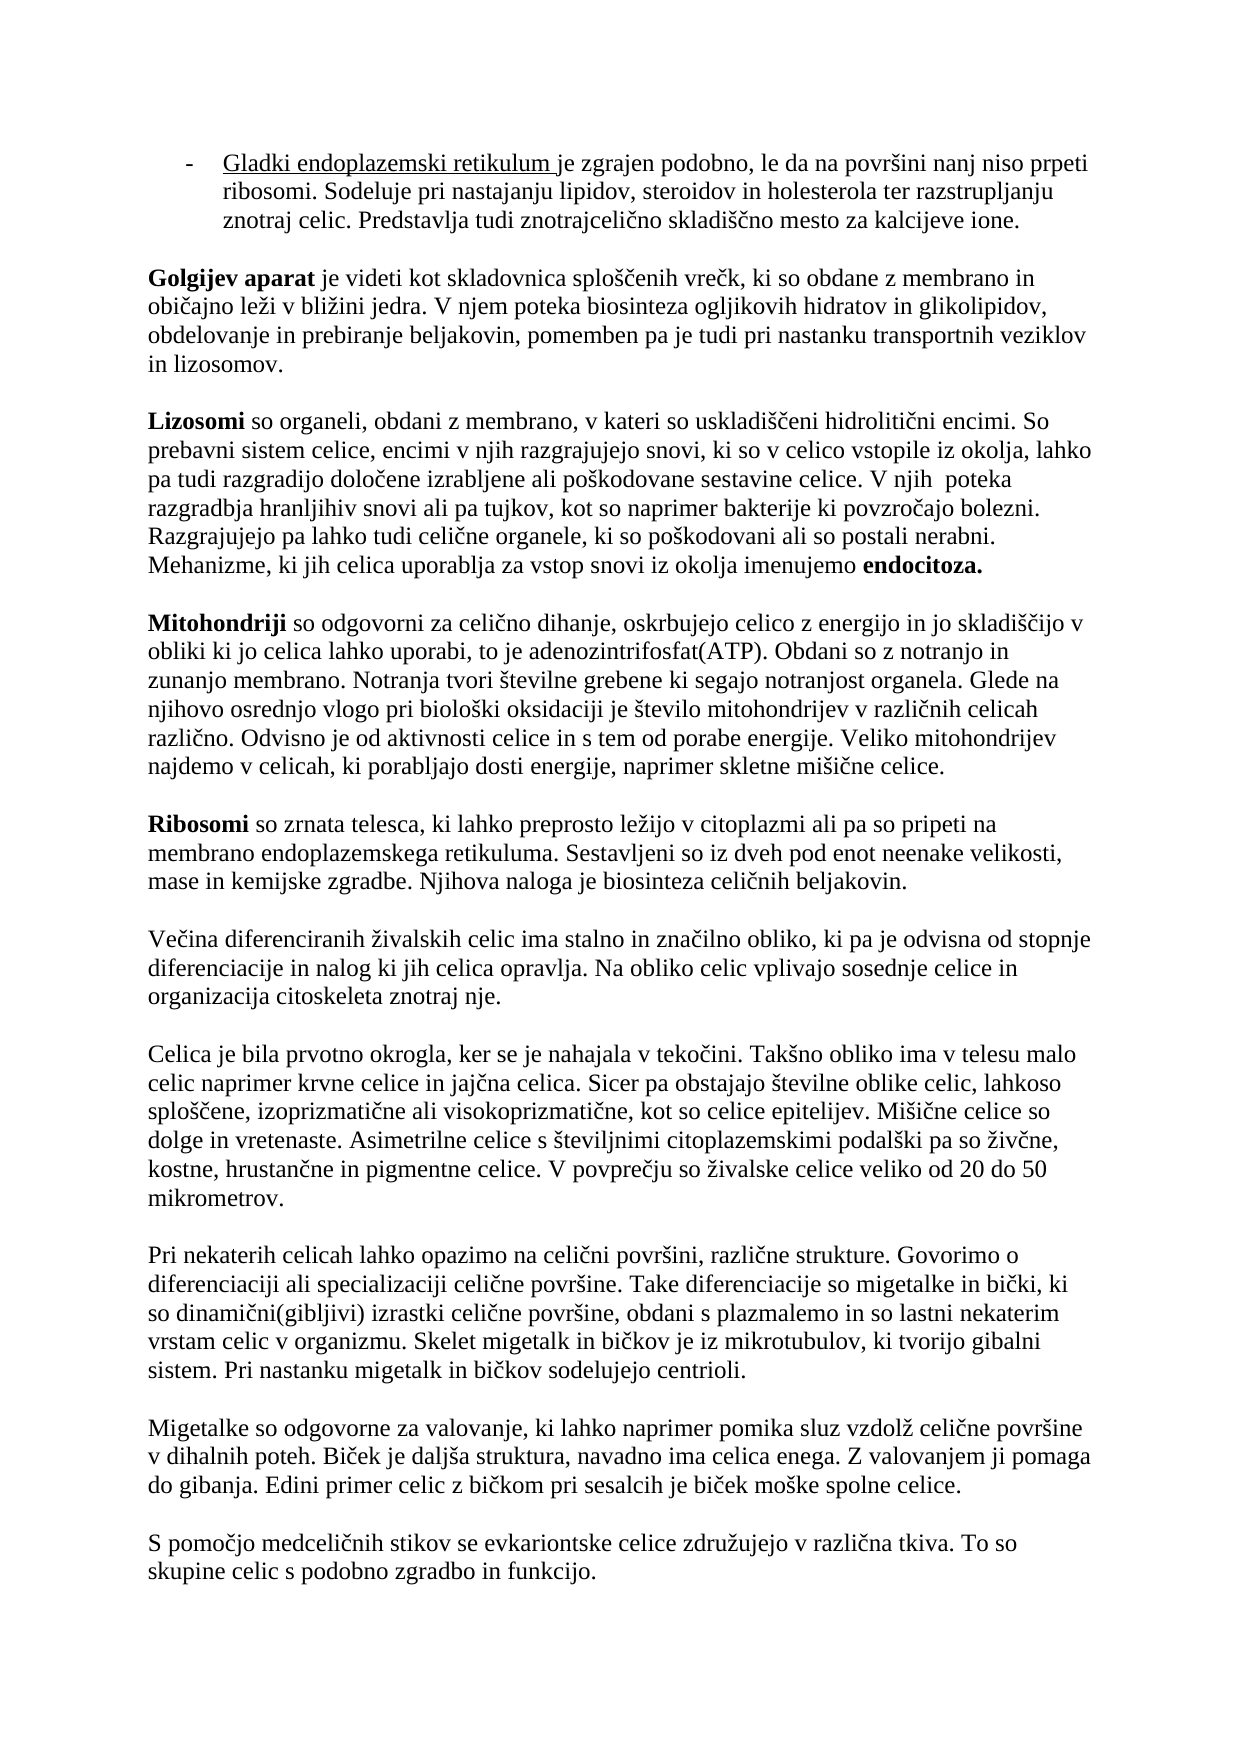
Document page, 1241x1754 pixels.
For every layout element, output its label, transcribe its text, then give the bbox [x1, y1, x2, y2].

text Celica je bila prvotno okrogla, ker se je nahajala v tekočini. Takšno obliko ima v telesu malo celic naprimer krvne celice in jajčna celica. Sicer pa obstajajo številne oblike celic, lahkoso sploščene, izoprizmatične ali visokoprizmatične, kot so celice epitelijev. Mišične celice so dolge in vretenaste. Asimetrilne celice s številjnimi citoplazemskimi podalški pa so živčne, kostne, hrustančne in pigmentne celice. V povprečju so živalske celice veliko od 20 do 50 mikrometrov. [148, 1039, 1093, 1211]
text Ribosomi so zrnata telesca, ki lahko preprosto ležijo v citoplazmi ali pa so pripeti na membrano endoplazemskega retikuluma. Sestavljeni so iz dveh pod enot neenake velikosti, mase in kemijske zgradbe. Njihova naloga je biosinteza celičnih beljakovin. [148, 809, 1093, 895]
text Večina diferenciranih živalskih celic ima stalno in značilno obliko, ki pa je odvisna od stopnje diferenciacije in nalog ki jih celica opravlja. Na obliko celic vplivajo sosednje celice in organizacija citoskeleta znotraj nje. [148, 924, 1093, 1010]
text Pri nekaterih celicah lahko opazimo na celični površini, različne strukture. Govorimo o diferenciaciji ali specializaciji celične površine. Take diferenciacije so migetalke in bički, ki so dinamični(gibljivi) izrastki celične površine, obdani s plazmalemo in so lastni nekaterim vrstam celic v organizmu. Skelet migetalk in bičkov je iz mikrotubulov, ki tvorijo gibalni sistem. Pri nastanku migetalk in bičkov sodelujejo centrioli. [148, 1240, 1093, 1384]
subtitle Lizosomi so organeli, obdani z membrano, v kateri so uskladiščeni hidrolitični encimi. So prebavni sistem celice, encimi v njih razgrajujejo snovi, ki so v celico vstopile iz okolja, lahko pa tudi razgradijo določene izrabljene ali poškodovane sestavine celice. V njih poteka razgradbja hranljihiv snovi ali pa tujkov, kot so naprimer bakterije ki povzročajo bolezni. Razgrajujejo pa lahko tudi celične organele, ki so poškodovani ali so postali nerabni. Mehanizme, ki jih celica uporablja za vstop snovi iz okolja imenujemo endocitoza. [148, 406, 1093, 579]
list Gladki endoplazemski retikulum je zgrajen podobno, le da na površini nanj niso prpeti ribosomi. Sodeluje pri nastajanju lipidov, steroidov in holesterola ter razstrupljanju znotraj celic. Predstavlja tudi znotrajcelično skladiščno mesto za kalcijeve ione. [185, 148, 1093, 234]
text S pomočjo medceličnih stikov se evkariontske celice združujejo v različna tkiva. To so skupine celic s podobno zgradbo in funkcijo. [148, 1528, 1093, 1585]
subtitle Golgijev aparat je videti kot skladovnica sploščenih vrečk, ki so obdane z membrano in običajno leži v bližini jedra. V njem poteka biosinteza ogljikovih hidratov in glikolipidov, obdelovanje in prebiranje beljakovin, pomemben pa je tudi pri nastanku transportnih veziklov in lizosomov. [148, 263, 1093, 378]
text Migetalke so odgovorne za valovanje, ki lahko naprimer pomika sluz vzdolž celične površine v dihalnih poteh. Biček je daljša struktura, navadno ima celica enega. Z valovanjem ji pomaga do gibanja. Edini primer celic z bičkom pri sesalcih je biček moške spolne celice. [148, 1413, 1093, 1499]
subtitle Mitohondriji so odgovorni za celično dihanje, oskrbujejo celico z energijo in jo skladiščijo v obliki ki jo celica lahko uporabi, to je adenozintrifosfat(ATP). Obdani so z notranjo in zunanjo membrano. Notranja tvori številne grebene ki segajo notranjost organela. Glede na njihovo osrednjo vlogo pri biološki oksidaciji je število mitohondrijev v različnih celicah različno. Odvisno je od aktivnosti celice in s tem od porabe energije. Veliko mitohondrijev najdemo v celicah, ki porabljajo dosti energije, naprimer skletne mišične celice. [148, 608, 1093, 780]
